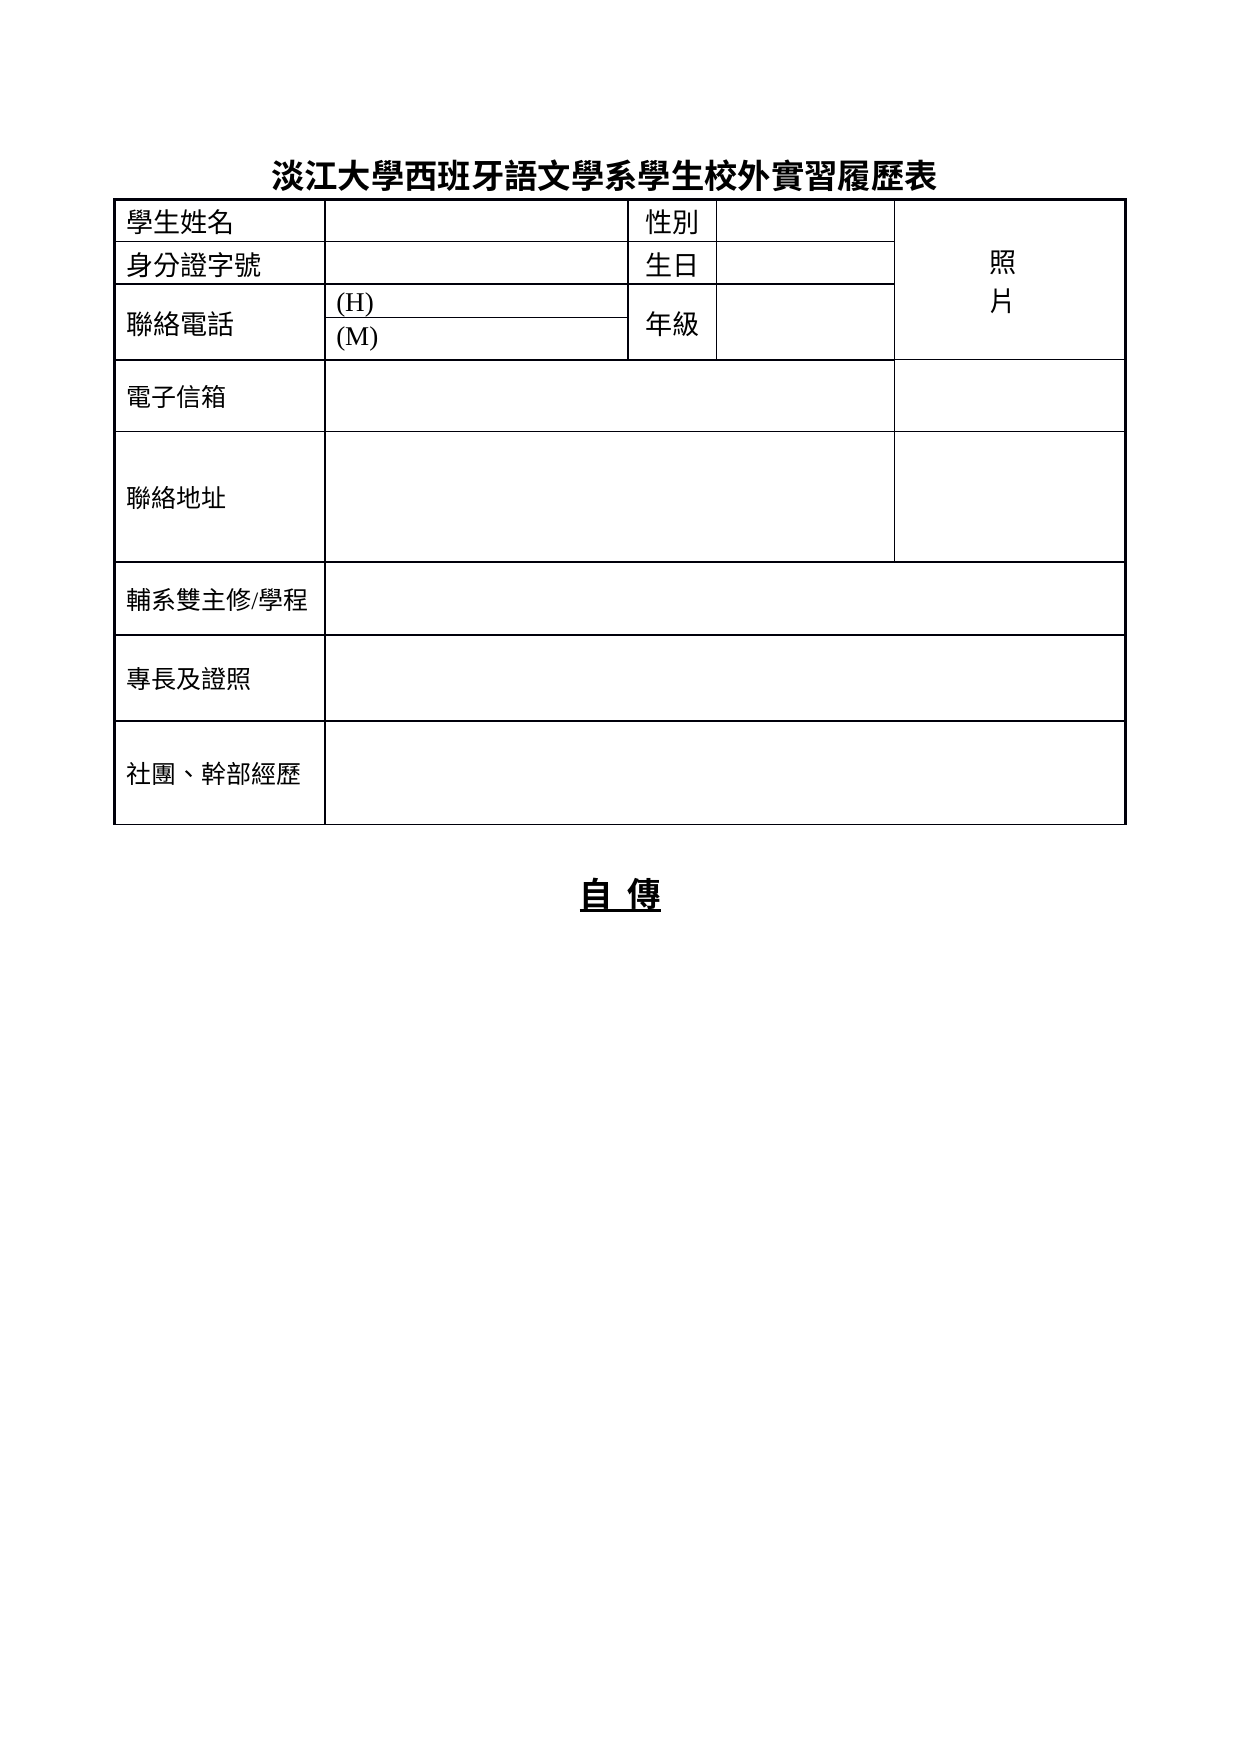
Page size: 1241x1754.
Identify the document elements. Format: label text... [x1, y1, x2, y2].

table_cell 專長及證照 [116, 636, 324, 720]
table_cell 聯絡地址 [116, 432, 324, 561]
table_cell 聯絡電話 [116, 285, 324, 359]
table_cell 輔系雙主修/學程 [116, 563, 324, 634]
table_header [717, 201, 894, 241]
table_cell [326, 361, 894, 431]
table_cell 年級 [629, 285, 716, 359]
table_cell 電子信箱 [116, 361, 324, 431]
table_header 性別 [629, 201, 716, 241]
table_cell [326, 242, 627, 283]
text 自 傳 [187, 868, 1053, 916]
text 淡江大學西班牙語文學系學生校外實習履歷表 [187, 150, 1053, 198]
table_cell [326, 636, 1124, 720]
table_cell [895, 360, 1124, 431]
table_cell [326, 432, 894, 561]
table_cell [326, 563, 1124, 634]
table_cell (M) [326, 318, 627, 359]
table_cell [895, 432, 1124, 561]
table_cell [326, 722, 1124, 823]
table_cell 社團、幹部經歷 [116, 722, 324, 823]
table_cell 身分證字號 [116, 242, 324, 283]
table_header [326, 201, 627, 241]
table_header 照 片 [895, 201, 1124, 359]
table_cell [717, 285, 894, 359]
table_cell 生日 [629, 242, 716, 283]
table_header 學生姓名 [116, 201, 324, 241]
table_cell [717, 242, 894, 283]
table_cell (H) [326, 285, 627, 317]
